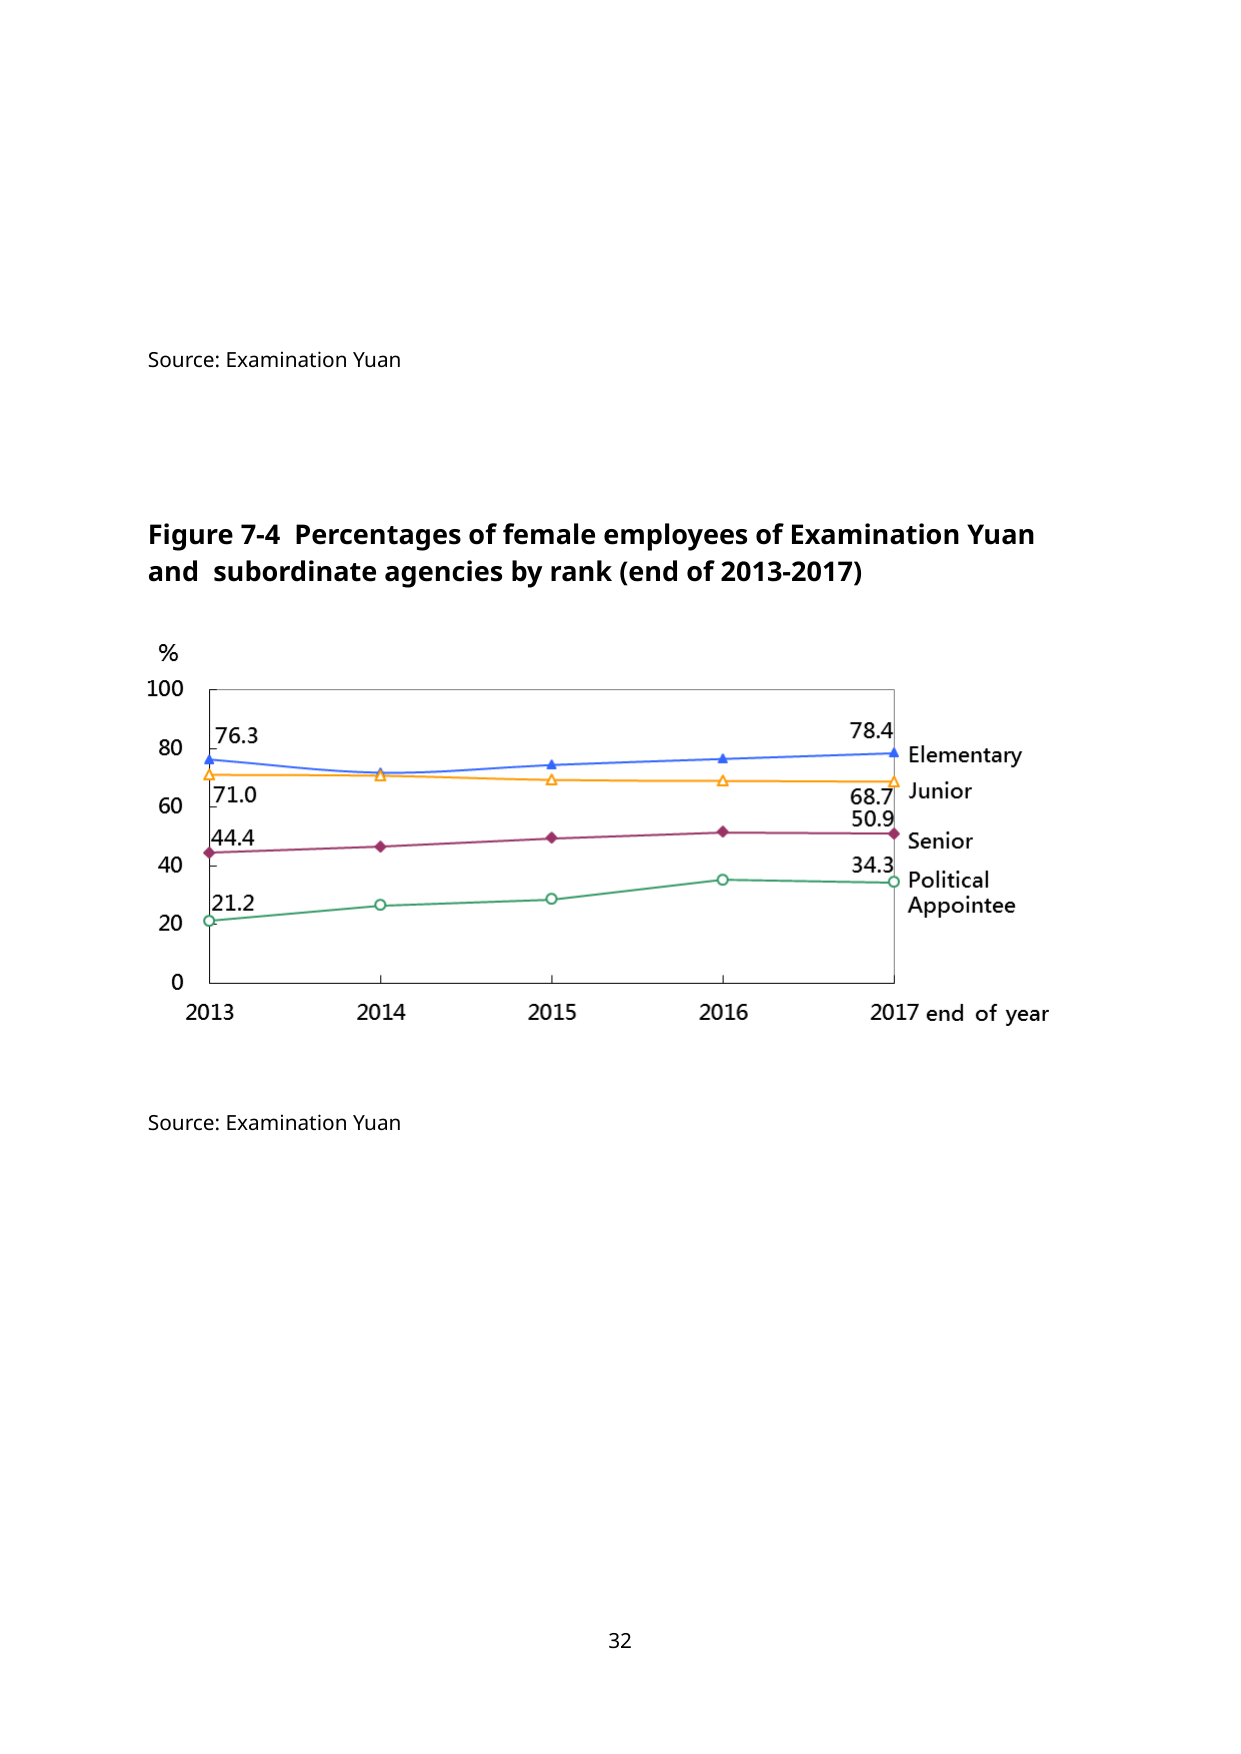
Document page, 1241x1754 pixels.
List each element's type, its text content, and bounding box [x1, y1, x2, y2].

text Source: Examination Yuan [148, 1093, 1092, 1139]
text Source: Examination Yuan [148, 331, 1092, 377]
subtitle Figure 7-4 Percentages of female employees of Examination Yuan and subordinate agencies by rank (end of 2013-2017) [148, 514, 1092, 589]
picture [124, 619, 1093, 1060]
